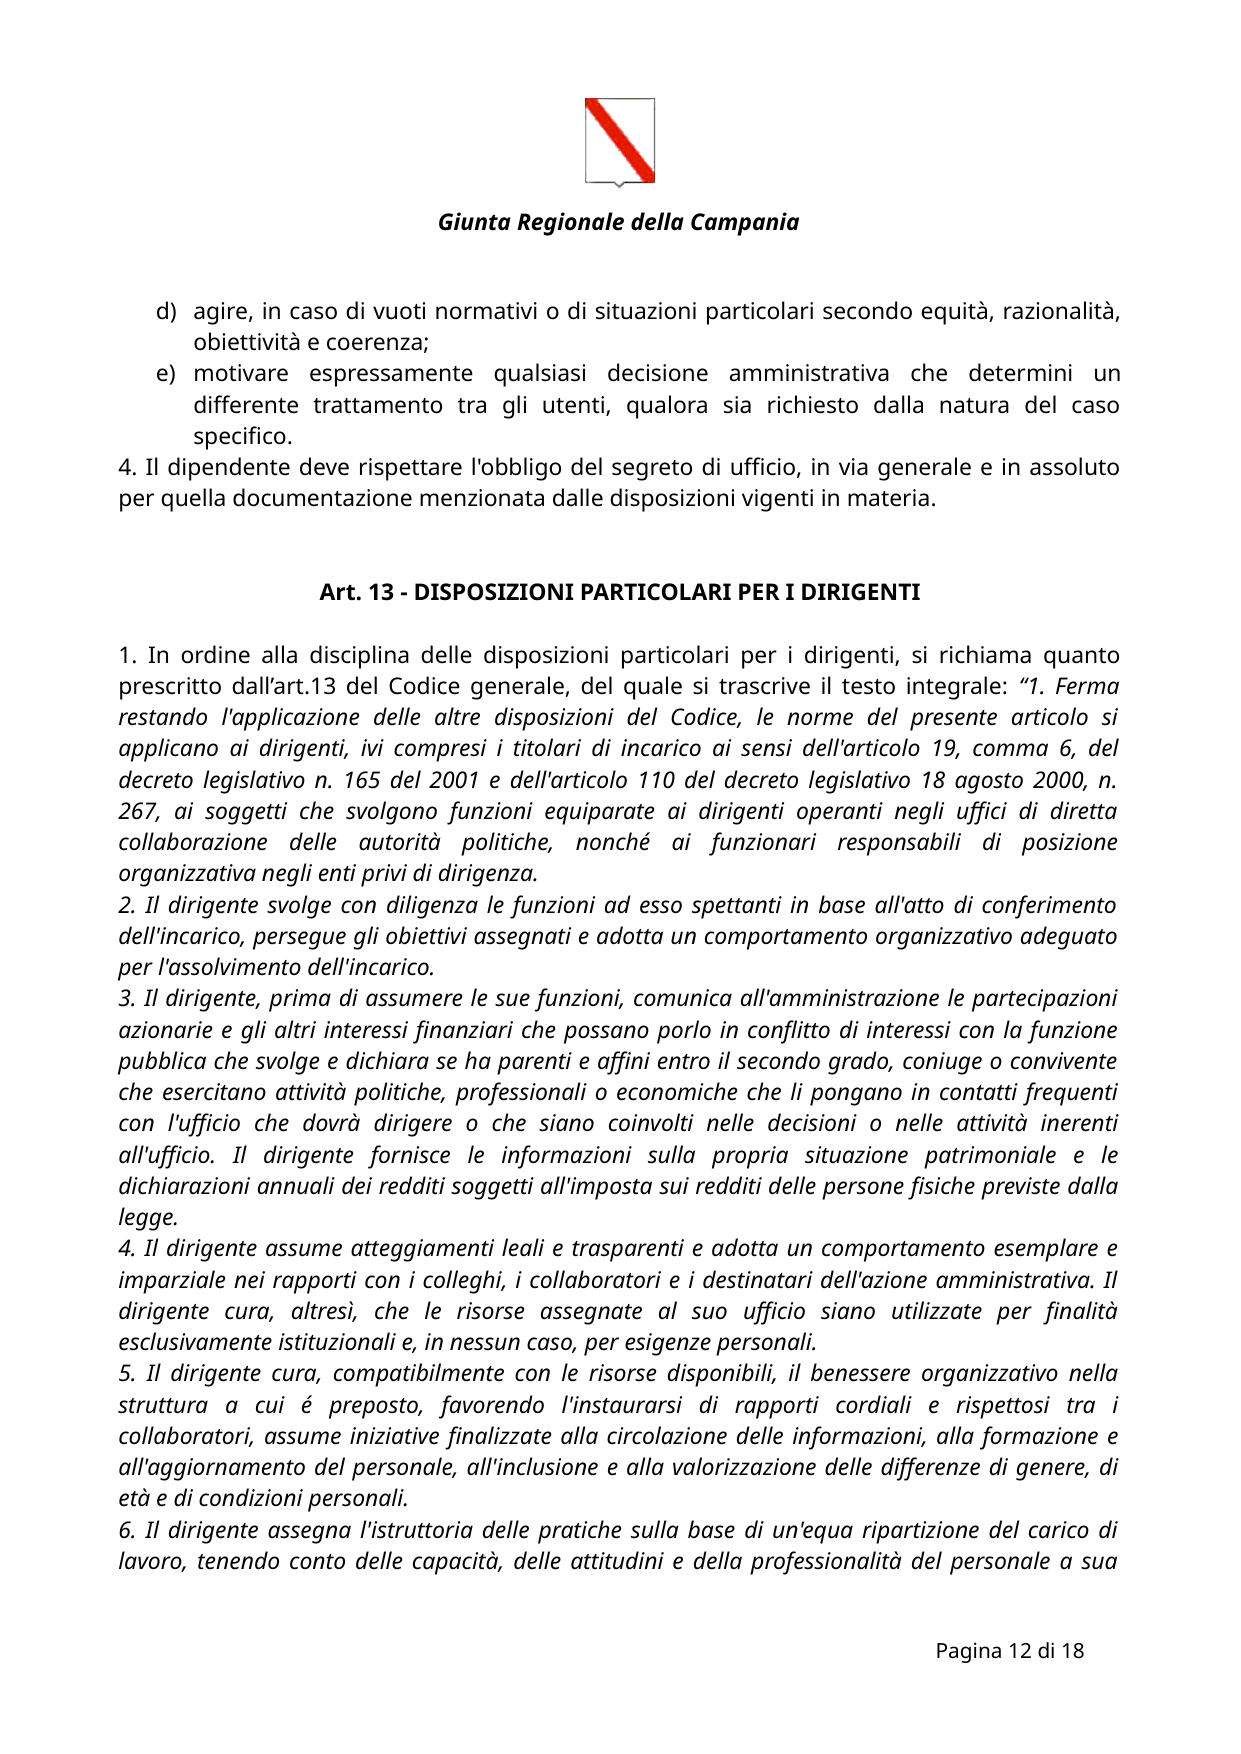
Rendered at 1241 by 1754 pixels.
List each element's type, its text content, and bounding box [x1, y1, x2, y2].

text 5. Il dirigente cura, compatibilmente con le risorse disponibili, il benessere organizzativo nella struttura a cui é preposto, favorendo l'instaurarsi di rapporti cordiali e rispettosi tra i collaboratori, assume iniziative finalizzate alla circolazione delle informazioni, alla formazione e all'aggiornamento del personale, all'inclusione e alla valorizzazione delle differenze di genere, di età e di condizioni personali. [118, 1357, 1122, 1513]
text 2. Il dirigente svolge con diligenza le funzioni ad esso spettanti in base all'atto di conferimento dell'incarico, persegue gli obiettivi assegnati e adotta un comportamento organizzativo adeguato per l'assolvimento dell'incarico. [118, 888, 1122, 982]
list agire, in caso di vuoti normativi o di situazioni particolari secondo equità, razionalità, obiettività e coerenza; [156, 295, 1122, 357]
text 1. In ordine alla disciplina delle disposizioni particolari per i dirigenti, si richiama quanto prescritto dall’art.13 del Codice generale, del quale si trascrive il testo integrale: “1. Ferma restando l'applicazione delle altre disposizioni del Codice, le norme del presente articolo si applicano ai dirigenti, ivi compresi i titolari di incarico ai sensi dell'articolo 19, comma 6, del decreto legislativo n. 165 del 2001 e dell'articolo 110 del decreto legislativo 18 agosto 2000, n. 267, ai soggetti che svolgono funzioni equiparate ai dirigenti operanti negli uffici di diretta collaborazione delle autorità politiche, nonché ai funzionari responsabili di posizione organizzativa negli enti privi di dirigenza. [118, 638, 1122, 888]
list motivare espressamente qualsiasi decisione amministrativa che determini un differente trattamento tra gli utenti, qualora sia richiesto dalla natura del caso specifico. [156, 357, 1122, 451]
text 6. Il dirigente assegna l'istruttoria delle pratiche sulla base di un'equa ripartizione del carico di lavoro, tenendo conto delle capacità, delle attitudini e della professionalità del personale a sua [118, 1513, 1122, 1576]
text 4. Il dirigente assume atteggiamenti leali e trasparenti e adotta un comportamento esemplare e imparziale nei rapporti con i colleghi, i collaboratori e i destinatari dell'azione amministrativa. Il dirigente cura, altresì, che le risorse assegnate al suo ufficio siano utilizzate per finalità esclusivamente istituzionali e, in nessun caso, per esigenze personali. [118, 1232, 1122, 1357]
text 3. Il dirigente, prima di assumere le sue funzioni, comunica all'amministrazione le partecipazioni azionarie e gli altri interessi finanziari che possano porlo in conflitto di interessi con la funzione pubblica che svolge e dichiara se ha parenti e affini entro il secondo grado, coniuge o convivente che esercitano attività politiche, professionali o economiche che li pongano in contatti frequenti con l'ufficio che dovrà dirigere o che siano coinvolti nelle decisioni o nelle attività inerenti all'ufficio. Il dirigente fornisce le informazioni sulla propria situazione patrimoniale e le dichiarazioni annuali dei redditi soggetti all'imposta sui redditi delle persone fisiche previste dalla legge. [118, 982, 1122, 1232]
text 4. Il dipendente deve rispettare l'obbligo del segreto di ufficio, in via generale e in assoluto per quella documentazione menzionata dalle disposizioni vigenti in materia. [118, 451, 1122, 513]
text Art. 13 - DISPOSIZIONI PARTICOLARI PER I DIRIGENTI [118, 576, 1122, 607]
